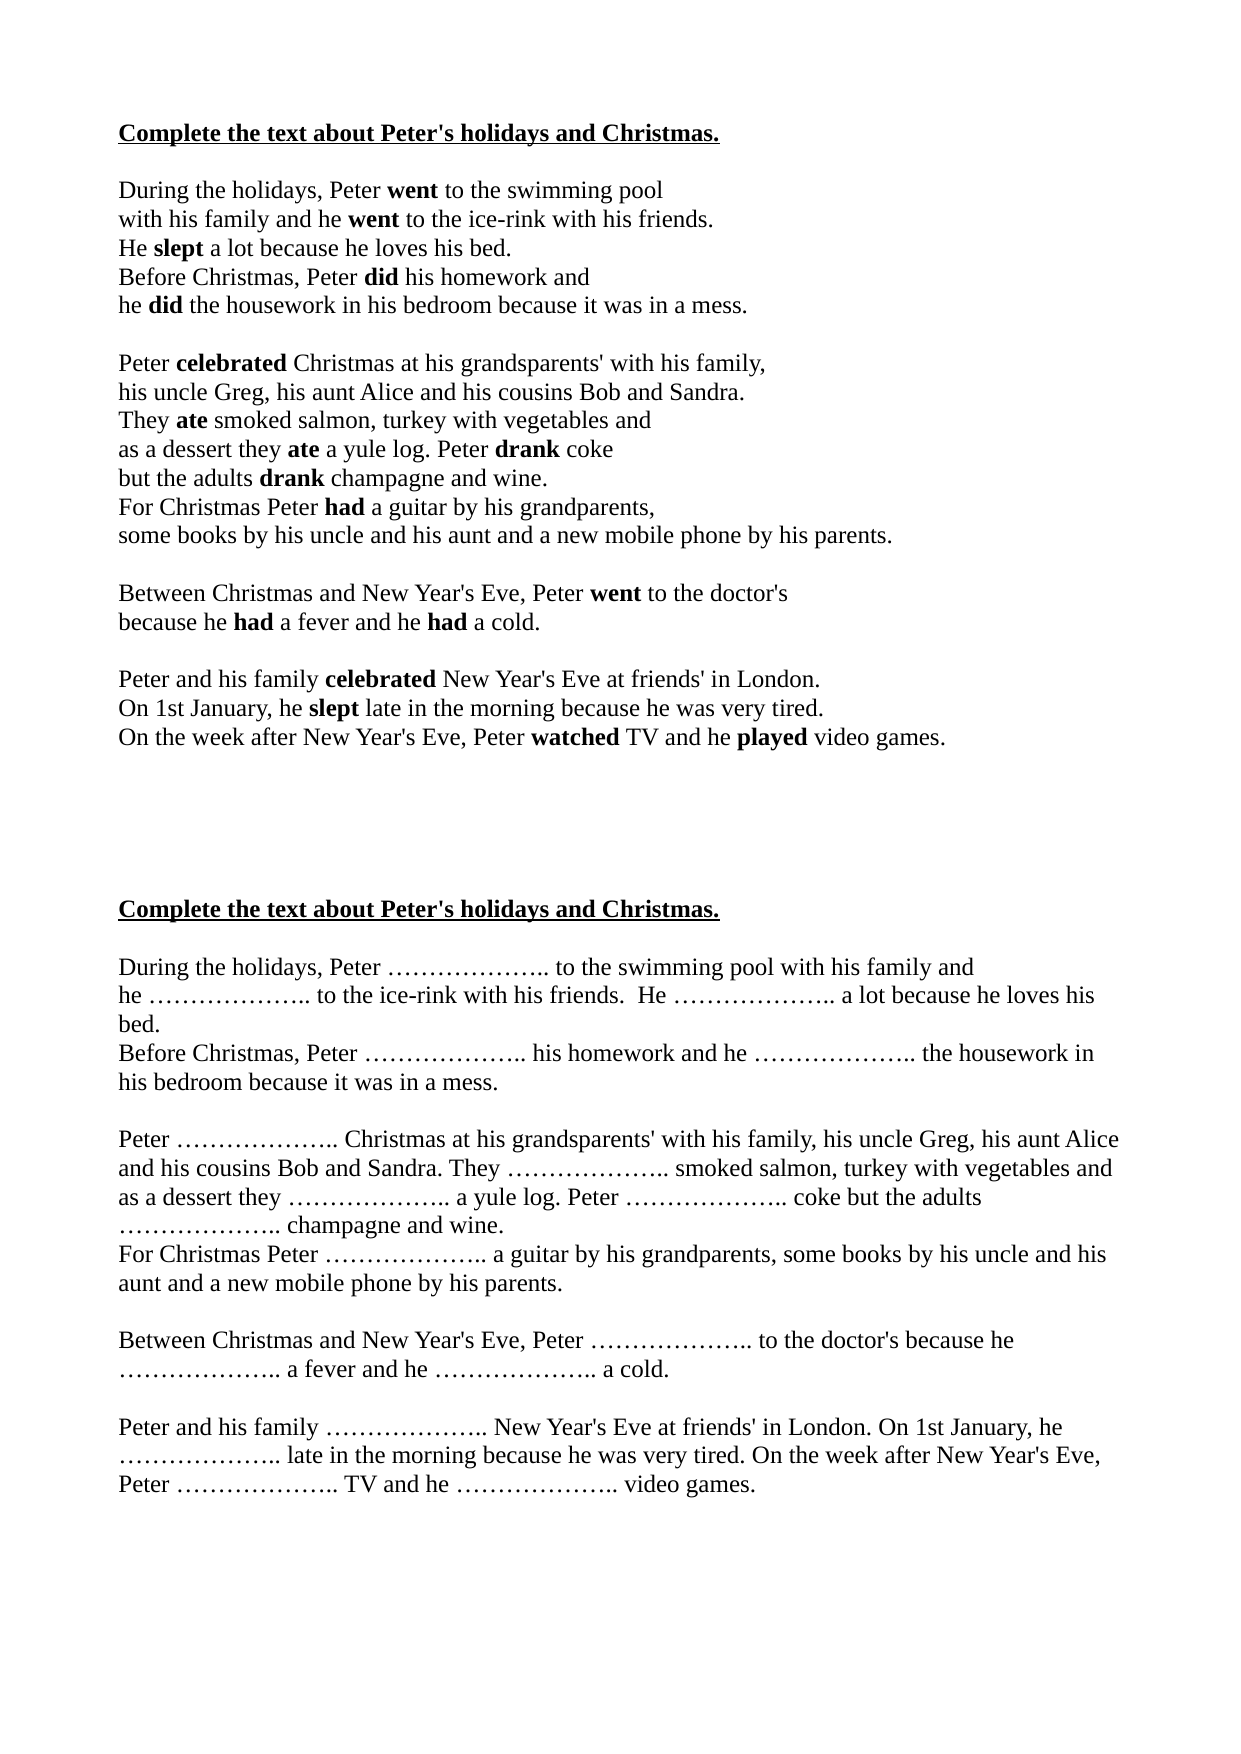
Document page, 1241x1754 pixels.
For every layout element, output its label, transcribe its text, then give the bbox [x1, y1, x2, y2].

text his uncle Greg, his aunt Alice and his cousins Bob and Sandra. [118, 377, 1122, 406]
text Peter and his family celebrated New Year's Eve at friends' in London. [118, 636, 1122, 693]
text but the adults drank champagne and wine. [118, 463, 1122, 492]
text some books by his uncle and his aunt and a new mobile phone by his parents. [118, 521, 1122, 549]
text he ……………….. to the ice-rink with his friends. He ……………….. a lot because he loves his bed. [118, 981, 1122, 1038]
text Complete the text about Peter's holidays and Christmas. [118, 118, 1122, 147]
text During the holidays, Peter went to the swimming pool [118, 176, 1122, 204]
text He slept a lot because he loves his bed. [118, 233, 1122, 262]
text On 1st January, he slept late in the morning because he was very tired. [118, 693, 1122, 722]
text with his family and he went to the ice-rink with his friends. [118, 204, 1122, 233]
text For Christmas Peter had a guitar by his grandparents, [118, 492, 1122, 521]
text Peter and his family ……………….. New Year's Eve at friends' in London. On 1st January, he ……………….. late in the morning because he was very tired. On the week after New Year's Eve, Peter ……………….. TV and he ……………….. video games. [118, 1383, 1122, 1498]
text Before Christmas, Peter did his homework and [118, 262, 1122, 291]
text During the holidays, Peter ……………….. to the swimming pool with his family and [118, 952, 1122, 981]
text They ate smoked salmon, turkey with vegetables and [118, 406, 1122, 434]
text Peter ……………….. Christmas at his grandsparents' with his family, his uncle Greg, his aunt Alice and his cousins Bob and Sandra. They ……………….. smoked salmon, turkey with vegetables and as a dessert they ……………….. a yule log. Peter ……………….. coke but the adults ……………….. champagne and wine. [118, 1124, 1122, 1239]
text For Christmas Peter ……………….. a guitar by his grandparents, some books by his uncle and his aunt and a new mobile phone by his parents. [118, 1239, 1122, 1297]
text Between Christmas and New Year's Eve, Peter ……………….. to the doctor's because he ……………….. a fever and he ……………….. a cold. [118, 1326, 1122, 1383]
text On the week after New Year's Eve, Peter watched TV and he played video games. [118, 722, 1122, 751]
text Between Christmas and New Year's Eve, Peter went to the doctor's [118, 578, 1122, 607]
text Complete the text about Peter's holidays and Christmas. [118, 894, 1122, 923]
text because he had a fever and he had a cold. [118, 607, 1122, 636]
text as a dessert they ate a yule log. Peter drank coke [118, 434, 1122, 463]
text Before Christmas, Peter ……………….. his homework and he ……………….. the housework in his bedroom because it was in a mess. [118, 1038, 1122, 1096]
text he did the housework in his bedroom because it was in a mess. [118, 291, 1122, 319]
text Peter celebrated Christmas at his grandsparents' with his family, [118, 348, 1122, 377]
